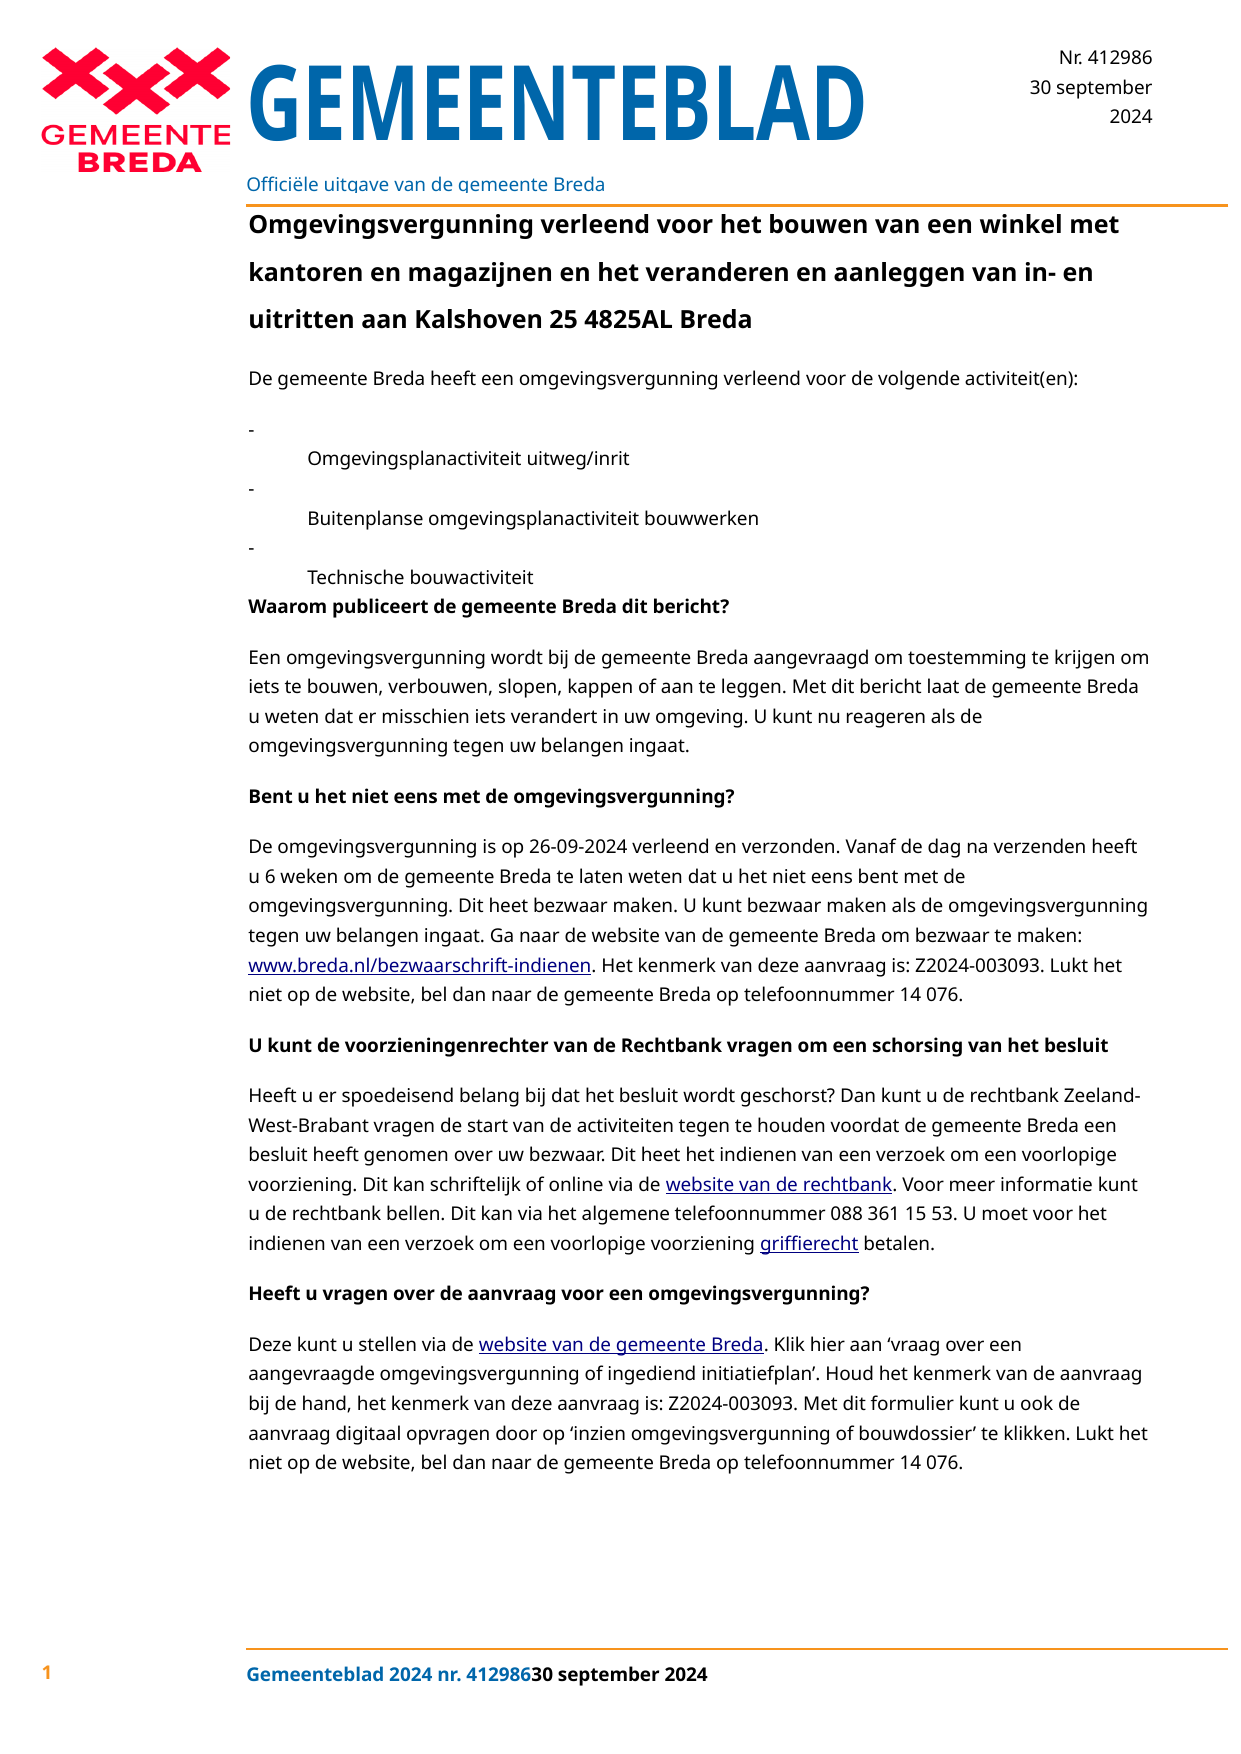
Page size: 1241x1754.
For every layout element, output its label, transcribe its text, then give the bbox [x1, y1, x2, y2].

text Een omgevingsvergunning wordt bij de gemeente Breda aangevraagd om toestemming te krijgen om iets te bouwen, verbouwen, slopen, kappen of aan te leggen. Met dit bericht laat de gemeente Breda u weten dat er misschien iets verandert in uw omgeving. U kunt nu reageren als de omgevingsvergunning tegen uw belangen ingaat. [248, 644, 1152, 758]
text U kunt de voorzieningenrechter van de Rechtbank vragen om een schorsing van het besluit [248, 1032, 1152, 1057]
text De omgevingsvergunning is op 26-09-2024 verleend en verzonden. Vanaf de dag na verzenden heeft u 6 weken om de gemeente Breda te laten weten dat u het niet eens bent met de omgevingsvergunning. Dit heet bezwaar maken. U kunt bezwaar maken als de omgevingsvergunning tegen uw belangen ingaat. Ga naar de website van de gemeente Breda om bezwaar te maken: www.breda.nl/bezwaarschrift-indienen. Het kenmerk van deze aanvraag is: Z2024-003093. Lukt het niet op de website, bel dan naar de gemeente Breda op telefoonnummer 14 076. [248, 833, 1152, 1007]
text De gemeente Breda heeft een omgevingsvergunning verleend voor de volgende activiteit(en): [248, 366, 1152, 391]
text Bent u het niet eens met de omgevingsvergunning? [248, 783, 1152, 809]
text Heeft u er spoedeisend belang bij dat het besluit wordt geschorst? Dan kunt u de rechtbank Zeeland-West-Brabant vragen de start van de activiteiten tegen te houden voordat de gemeente Breda een besluit heeft genomen over uw bezwaar. Dit heet het indienen van een verzoek om een voorlopige voorziening. Dit kan schriftelijk of online via de website van de rechtbank. Voor meer informatie kunt u de rechtbank bellen. Dit kan via het algemene telefoonnummer 088 361 15 53. U moet voor het indienen van een verzoek om een voorlopige voorziening griffierecht betalen. [248, 1082, 1152, 1256]
text Waarom publiceert de gemeente Breda dit bericht? [248, 593, 1152, 619]
text Heeft u vragen over de aanvraag voor een omgevingsvergunning? [248, 1281, 1152, 1306]
list Technische bouwactiviteit [248, 564, 1152, 589]
picture [41, 47, 231, 172]
list Buitenplanse omgevingsplanactiviteit bouwwerken [248, 505, 1152, 530]
text Omgevingsvergunning verleend voor het bouwen van een winkel met kantoren en magazijnen en het veranderen en aanleggen van in- en uitritten aan Kalshoven 25 4825AL Breda [248, 207, 1152, 336]
text Deze kunt u stellen via de website van de gemeente Breda. Klik hier aan ‘vraag over een aangevraagde omgevingsvergunning of ingediend initiatiefplan’. Houd het kenmerk van de aanvraag bij de hand, het kenmerk van deze aanvraag is: Z2024-003093. Met dit formulier kunt u ook de aanvraag digitaal opvragen door op ‘inzien omgevingsvergunning of bouwdossier’ te klikken. Lukt het niet op de website, bel dan naar de gemeente Breda op telefoonnummer 14 076. [248, 1331, 1152, 1475]
list Omgevingsplanactiviteit uitweg/inrit [248, 446, 1152, 471]
